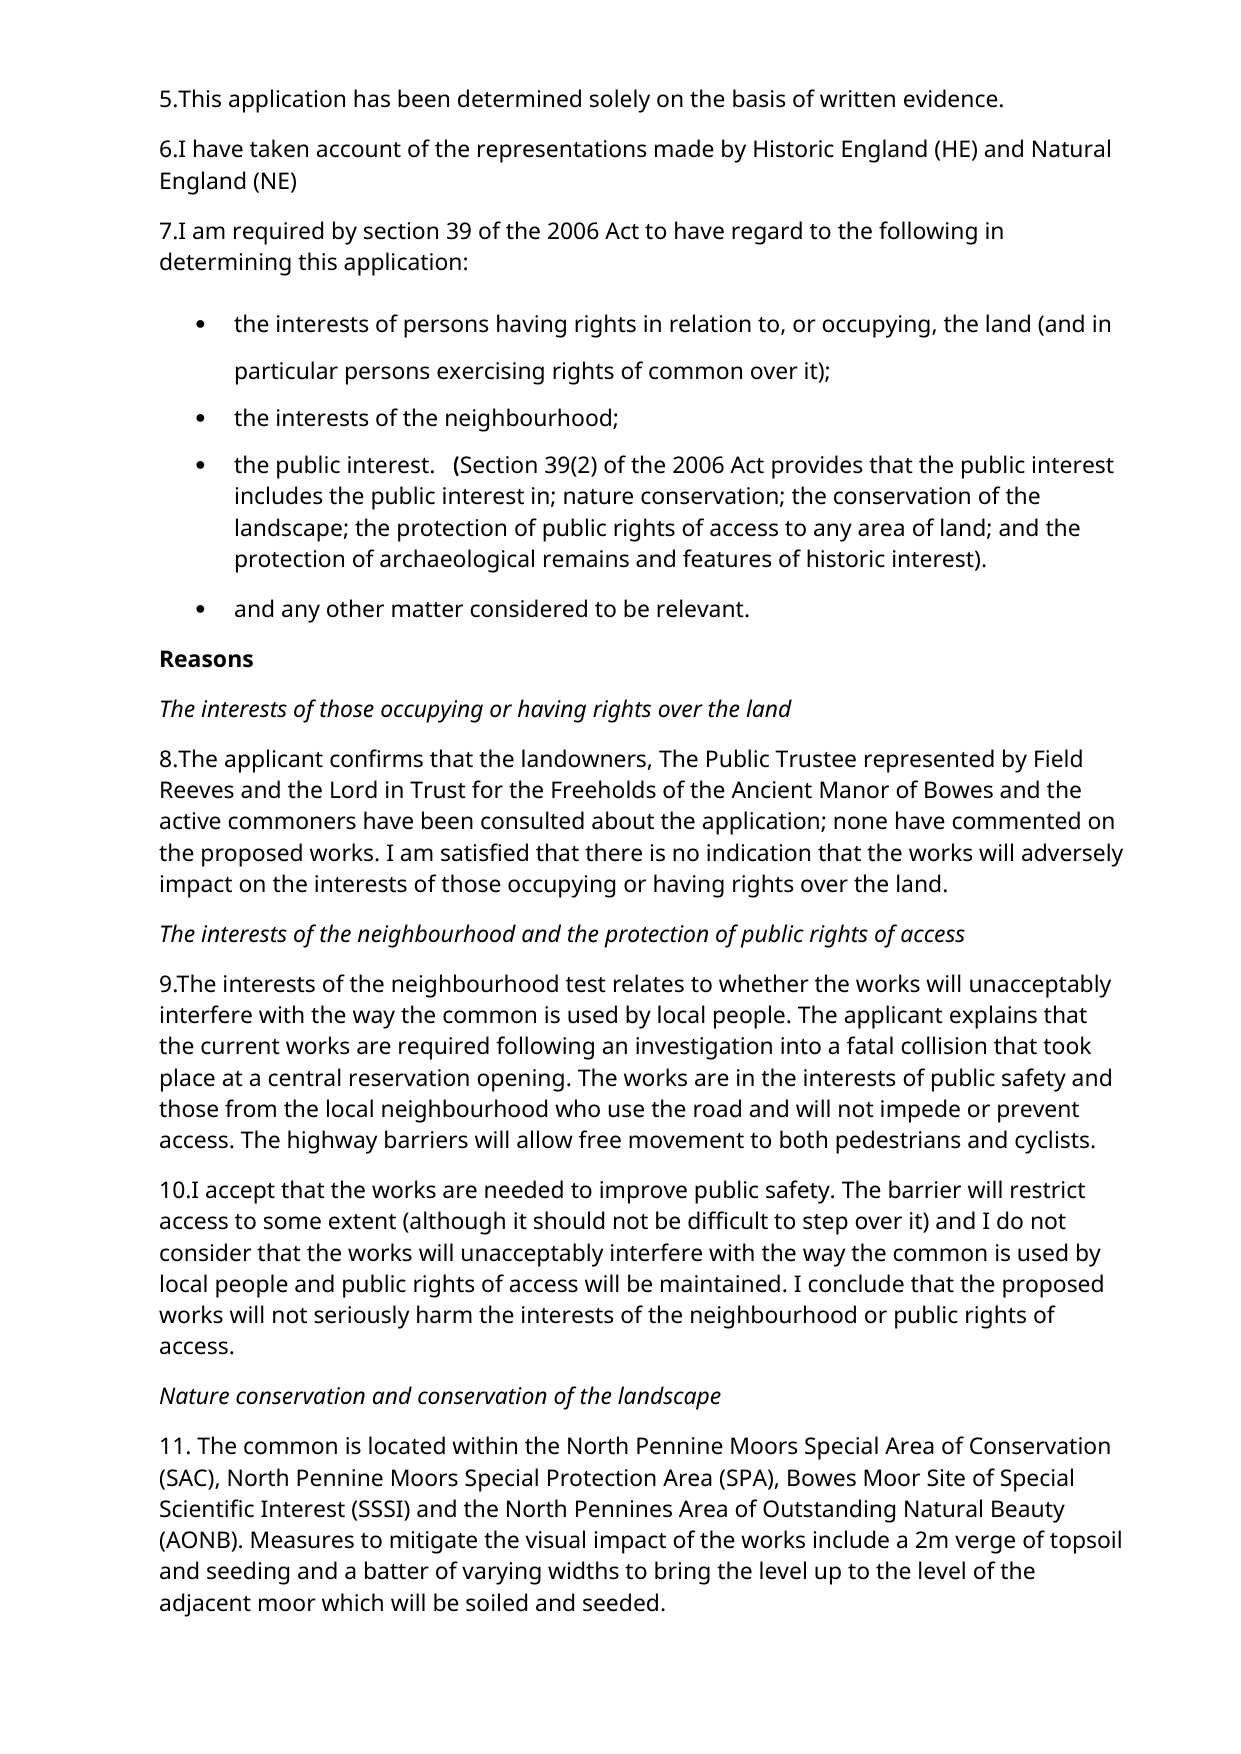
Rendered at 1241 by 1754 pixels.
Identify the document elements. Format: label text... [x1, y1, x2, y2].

subtitle Reasons [159, 643, 1128, 674]
list and any other matter considered to be relevant. [196, 593, 1128, 624]
text determining this application: [159, 246, 1128, 277]
subtitle 6.I have taken account of the representations made by Historic England (HE) and Natural England (NE) [159, 133, 1128, 196]
subtitle 5.This application has been determined solely on the basis of written evidence. [159, 83, 1128, 114]
subtitle Nature conservation and conservation of the landscape [159, 1380, 1128, 1411]
subtitle 8.The applicant confirms that the landowners, The Public Trustee represented by Field Reeves and the Lord in Trust for the Freeholds of the Ancient Manor of Bowes and the active commoners have been consulted about the application; none have commented on the proposed works. I am satisfied that there is no indication that the works will adversely impact on the interests of those occupying or having rights over the land. [159, 743, 1128, 899]
list the interests of persons having rights in relation to, or occupying, the land (and in particular persons exercising rights of common over it); [196, 308, 1128, 386]
list the interests of the neighbourhood; [196, 402, 1128, 433]
list the public interest. (Section 39(2) of the 2006 Act provides that the public interest includes the public interest in; nature conservation; the conservation of the landscape; the protection of public rights of access to any area of land; and the protection of archaeological remains and features of historic interest). [196, 449, 1128, 574]
subtitle 7.I am required by section 39 of the 2006 Act to have regard to the following in [159, 214, 1128, 246]
subtitle 9.The interests of the neighbourhood test relates to whether the works will unacceptably interfere with the way the common is used by local people. The applicant explains that the current works are required following an investigation into a fatal collision that took place at a central reservation opening. The works are in the interests of public safety and those from the local neighbourhood who use the road and will not impede or prevent access. The highway barriers will allow free movement to both pedestrians and cyclists. [159, 968, 1128, 1155]
subtitle 10.I accept that the works are needed to improve public safety. The barrier will restrict access to some extent (although it should not be difficult to step over it) and I do not consider that the works will unacceptably interfere with the way the common is used by local people and public rights of access will be maintained. I conclude that the proposed works will not seriously harm the interests of the neighbourhood or public rights of access. [159, 1174, 1128, 1361]
subtitle 11. The common is located within the North Pennine Moors Special Area of Conservation (SAC), North Pennine Moors Special Protection Area (SPA), Bowes Moor Site of Special Scientific Interest (SSSI) and the North Pennines Area of Outstanding Natural Beauty (AONB). Measures to mitigate the visual impact of the works include a 2m verge of topsoil and seeding and a batter of varying widths to bring the level up to the level of the adjacent moor which will be soiled and seeded. [159, 1430, 1128, 1618]
subtitle The interests of those occupying or having rights over the land [159, 693, 1128, 724]
subtitle The interests of the neighbourhood and the protection of public rights of access [159, 918, 1128, 949]
